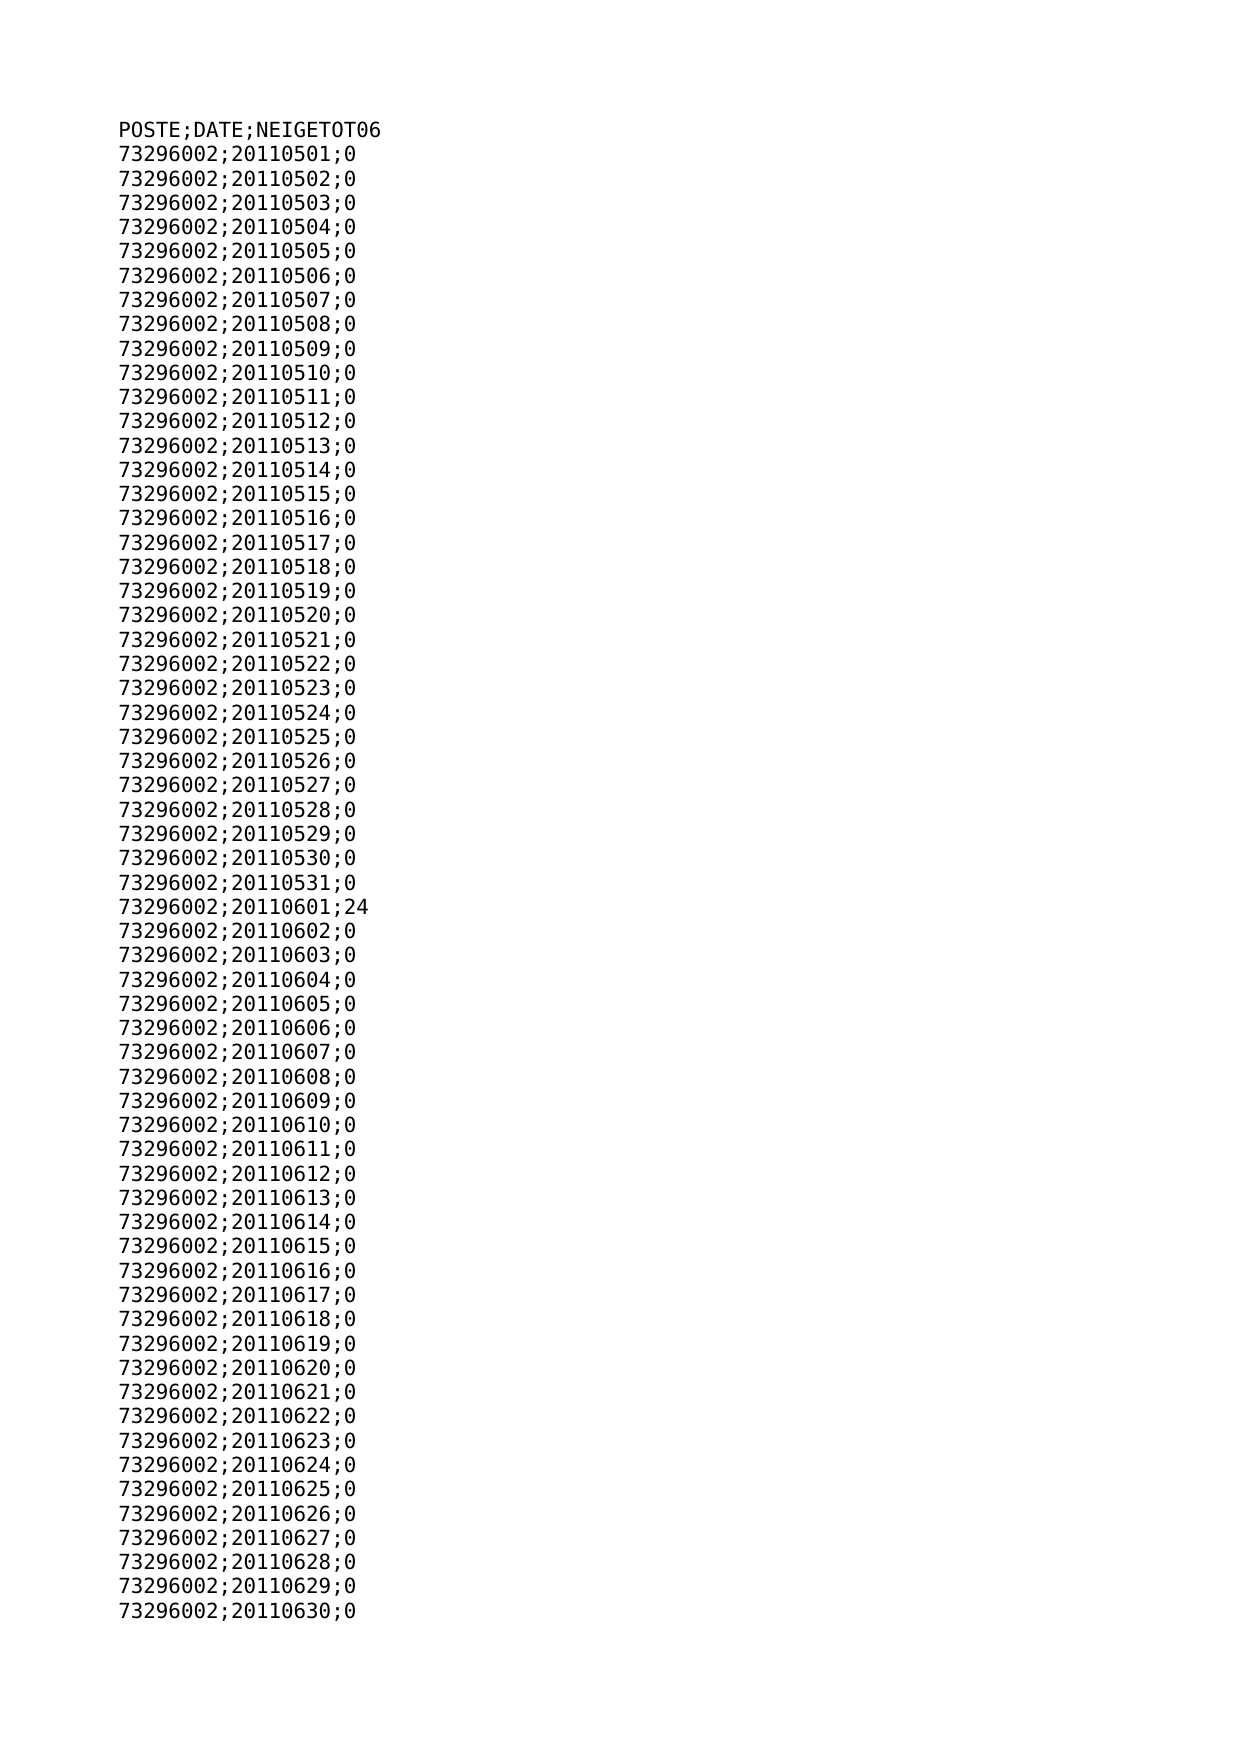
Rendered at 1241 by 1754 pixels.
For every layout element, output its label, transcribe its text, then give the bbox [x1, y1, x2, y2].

text 73296002;20110621;0 [118, 1380, 1122, 1404]
text 73296002;20110609;0 [118, 1089, 1122, 1113]
text 73296002;20110505;0 [118, 239, 1122, 264]
text 73296002;20110508;0 [118, 312, 1122, 337]
text 73296002;20110527;0 [118, 773, 1122, 798]
text 73296002;20110515;0 [118, 482, 1122, 506]
text POSTE;DATE;NEIGETOT06 [118, 118, 1122, 142]
text 73296002;20110529;0 [118, 822, 1122, 846]
text 73296002;20110619;0 [118, 1332, 1122, 1356]
text 73296002;20110507;0 [118, 288, 1122, 312]
text 73296002;20110524;0 [118, 701, 1122, 725]
text 73296002;20110509;0 [118, 337, 1122, 361]
text 73296002;20110501;0 [118, 142, 1122, 167]
text 73296002;20110613;0 [118, 1186, 1122, 1210]
text 73296002;20110611;0 [118, 1137, 1122, 1162]
text 73296002;20110626;0 [118, 1502, 1122, 1526]
text 73296002;20110511;0 [118, 385, 1122, 409]
text 73296002;20110517;0 [118, 531, 1122, 555]
text 73296002;20110522;0 [118, 652, 1122, 676]
text 73296002;20110624;0 [118, 1453, 1122, 1477]
text 73296002;20110510;0 [118, 361, 1122, 385]
text 73296002;20110622;0 [118, 1404, 1122, 1429]
text 73296002;20110614;0 [118, 1210, 1122, 1234]
text 73296002;20110516;0 [118, 506, 1122, 531]
text 73296002;20110506;0 [118, 264, 1122, 288]
text 73296002;20110528;0 [118, 798, 1122, 822]
text 73296002;20110602;0 [118, 919, 1122, 943]
text 73296002;20110513;0 [118, 434, 1122, 458]
text 73296002;20110504;0 [118, 215, 1122, 239]
text 73296002;20110523;0 [118, 676, 1122, 701]
text 73296002;20110518;0 [118, 555, 1122, 579]
text 73296002;20110616;0 [118, 1259, 1122, 1283]
text 73296002;20110604;0 [118, 968, 1122, 992]
text 73296002;20110617;0 [118, 1283, 1122, 1307]
text 73296002;20110502;0 [118, 167, 1122, 191]
text 73296002;20110615;0 [118, 1234, 1122, 1259]
text 73296002;20110630;0 [118, 1599, 1122, 1623]
text 73296002;20110625;0 [118, 1477, 1122, 1502]
text 73296002;20110514;0 [118, 458, 1122, 482]
text 73296002;20110610;0 [118, 1113, 1122, 1137]
text 73296002;20110618;0 [118, 1307, 1122, 1332]
text 73296002;20110629;0 [118, 1574, 1122, 1599]
text 73296002;20110520;0 [118, 603, 1122, 628]
text 73296002;20110526;0 [118, 749, 1122, 773]
text 73296002;20110530;0 [118, 846, 1122, 871]
text 73296002;20110521;0 [118, 628, 1122, 652]
text 73296002;20110607;0 [118, 1040, 1122, 1065]
text 73296002;20110628;0 [118, 1550, 1122, 1574]
text 73296002;20110512;0 [118, 409, 1122, 434]
text 73296002;20110606;0 [118, 1016, 1122, 1040]
text 73296002;20110605;0 [118, 992, 1122, 1016]
text 73296002;20110525;0 [118, 725, 1122, 749]
text 73296002;20110612;0 [118, 1162, 1122, 1186]
text 73296002;20110519;0 [118, 579, 1122, 603]
text 73296002;20110623;0 [118, 1429, 1122, 1453]
text 73296002;20110620;0 [118, 1356, 1122, 1380]
text 73296002;20110603;0 [118, 943, 1122, 968]
text 73296002;20110601;24 [118, 895, 1122, 919]
text 73296002;20110503;0 [118, 191, 1122, 215]
text 73296002;20110627;0 [118, 1526, 1122, 1550]
text 73296002;20110608;0 [118, 1065, 1122, 1089]
text 73296002;20110531;0 [118, 871, 1122, 895]
